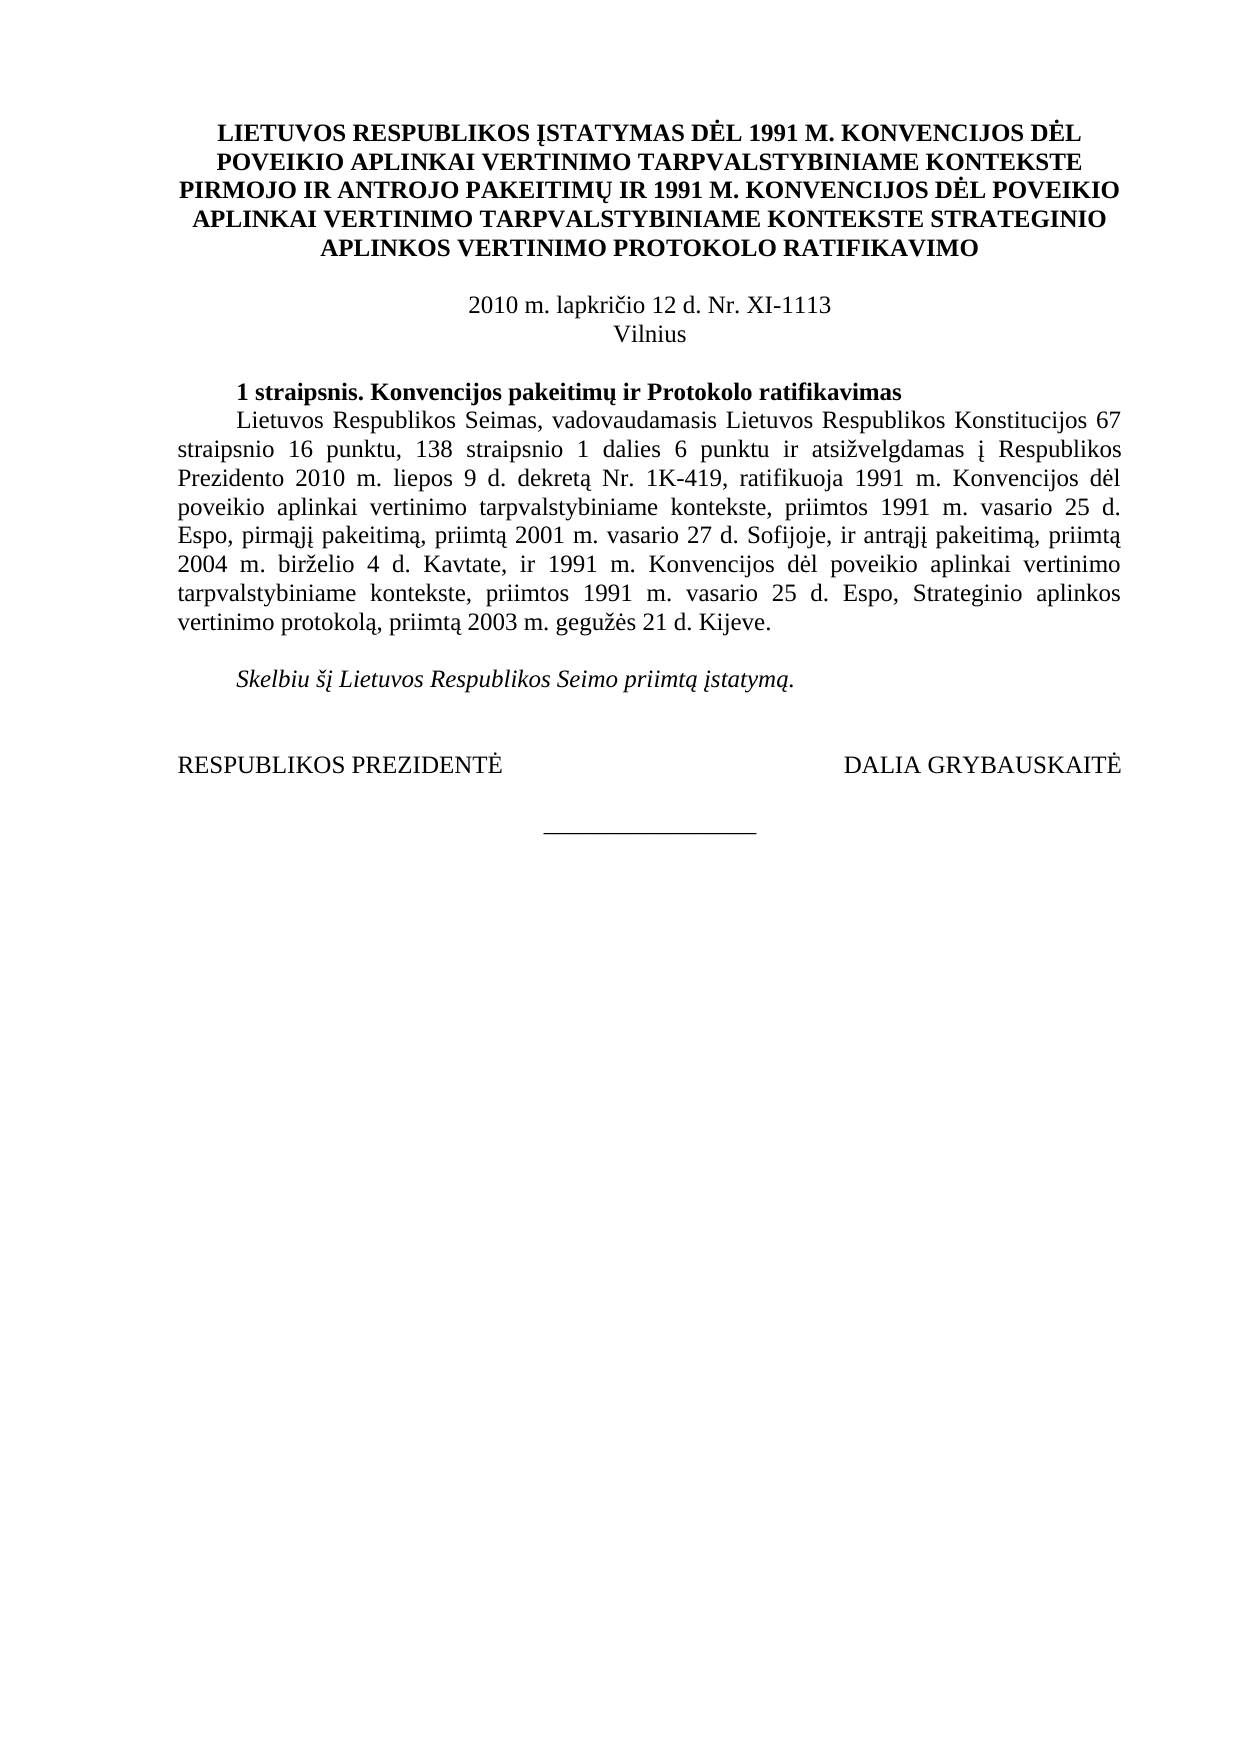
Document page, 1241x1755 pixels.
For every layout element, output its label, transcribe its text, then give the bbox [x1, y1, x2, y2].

text Skelbiu šį Lietuvos Respublikos Seimo priimtą įstatymą. [177, 664, 1122, 693]
text 1 straipsnis. Konvencijos pakeitimų ir Protokolo ratifikavimas [177, 377, 1122, 406]
text LIETUVOS RESPUBLIKOS ĮSTATYMAS DĖL 1991 M. KONVENCIJOS DĖL POVEIKIO APLINKAI VERTINIMO TARPVALSTYBINIAME KONTEKSTE PIRMOJO IR ANTROJO PAKEITIMŲ IR 1991 M. KONVENCIJOS DĖL POVEIKIO APLINKAI VERTINIMO TARPVALSTYBINIAME KONTEKSTE STRATEGINIO APLINKOS VERTINIMO PROTOKOLO RATIFIKAVIMO [177, 118, 1122, 262]
text 2010 m. lapkričio 12 d. Nr. XI-1113 [177, 291, 1122, 319]
text RESPUBLIKOS PREZIDENTĖ DALIA GRYBAUSKAITĖ [177, 751, 1122, 779]
text Lietuvos Respublikos Seimas, vadovaudamasis Lietuvos Respublikos Konstitucijos 67 straipsnio 16 punktu, 138 straipsnio 1 dalies 6 punktu ir atsižvelgdamas į Respublikos Prezidento 2010 m. liepos 9 d. dekretą Nr. 1K-419, ratifikuoja 1991 m. Konvencijos dėl poveikio aplinkai vertinimo tarpvalstybiniame kontekste, priimtos 1991 m. vasario 25 d. Espo, pirmąjį pakeitimą, priimtą 2001 m. vasario 27 d. Sofijoje, ir antrąjį pakeitimą, priimtą 2004 m. birželio 4 d. Kavtate, ir 1991 m. Konvencijos dėl poveikio aplinkai vertinimo tarpvalstybiniame kontekste, priimtos 1991 m. vasario 25 d. Espo, Strateginio aplinkos vertinimo protokolą, priimtą 2003 m. gegužės 21 d. Kijeve. [177, 406, 1122, 636]
text Vilnius [177, 319, 1122, 348]
text _________________ [177, 808, 1122, 837]
